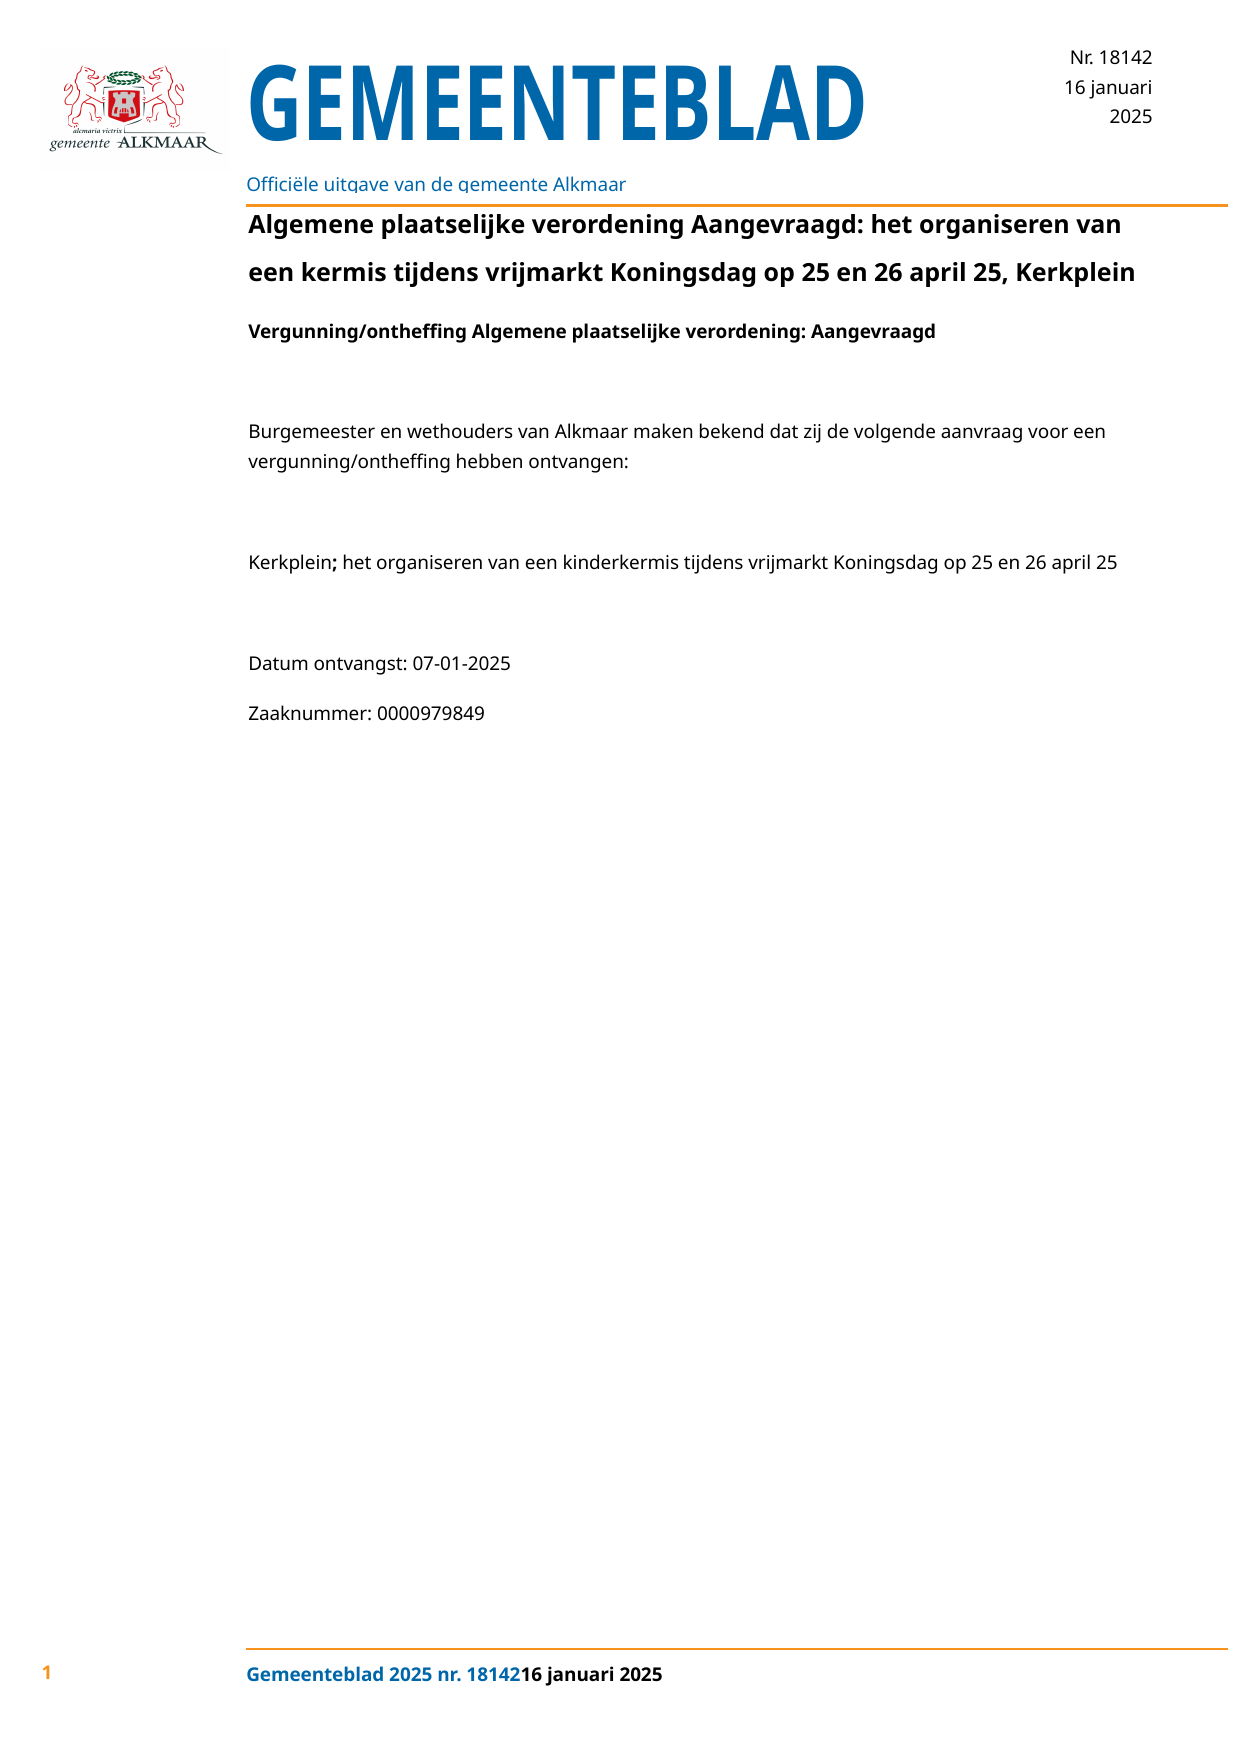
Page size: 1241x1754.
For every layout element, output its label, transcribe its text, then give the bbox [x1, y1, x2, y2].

text Zaaknummer: 0000979849 [248, 700, 1152, 726]
text Algemene plaatselijke verordening Aangevraagd: het organiseren van een kermis tijdens vrijmarkt Koningsdag op 25 en 26 april 25, Kerkplein [248, 207, 1152, 288]
text Vergunning/ontheffing Algemene plaatselijke verordening: Aangevraagd [248, 318, 1152, 344]
text Datum ontvangst: 07-01-2025 [248, 650, 1152, 676]
text Kerkplein; het organiseren van een kinderkermis tijdens vrijmarkt Koningsdag op 25 en 26 april 25 [248, 549, 1152, 575]
picture [41, 47, 231, 172]
text Burgemeester en wethouders van Alkmaar maken bekend dat zij de volgende aanvraag voor een vergunning/ontheffing hebben ontvangen: [248, 419, 1152, 474]
